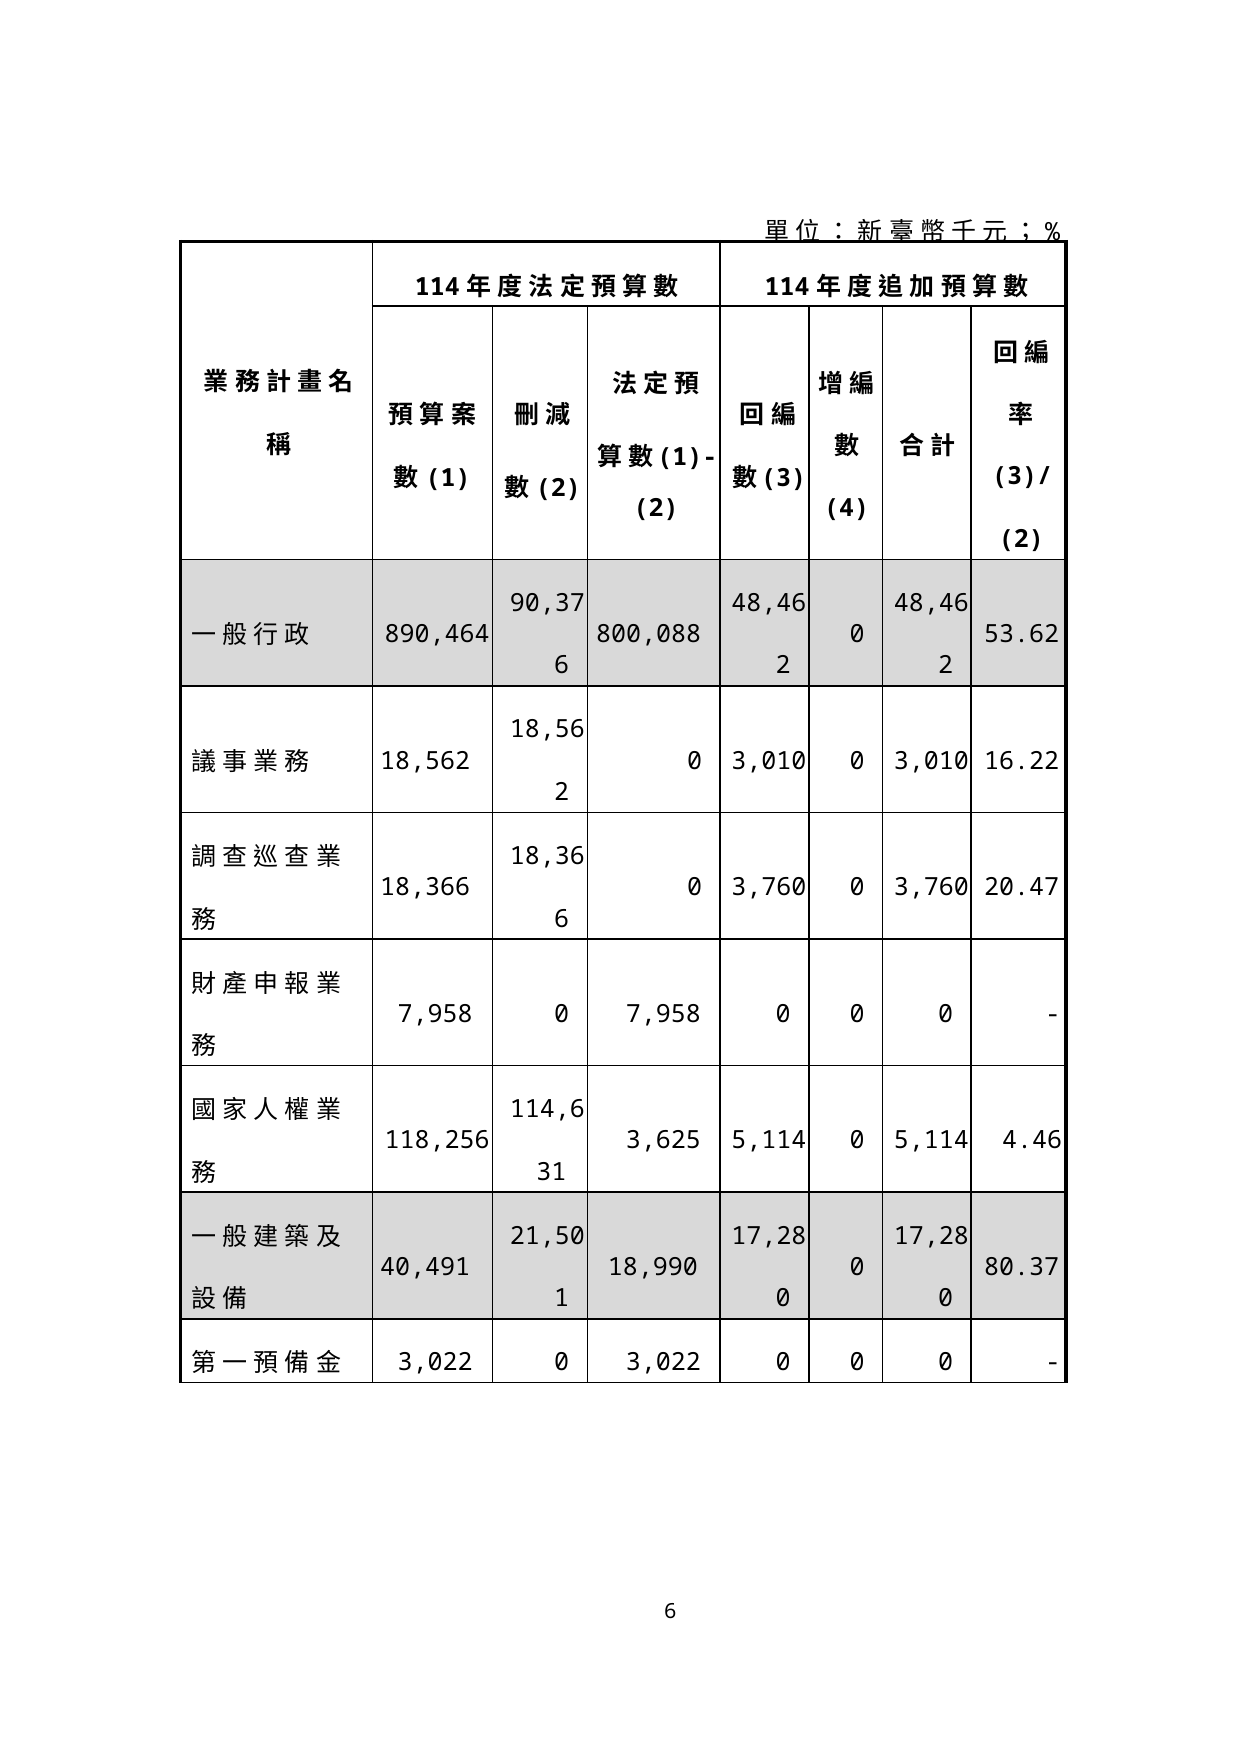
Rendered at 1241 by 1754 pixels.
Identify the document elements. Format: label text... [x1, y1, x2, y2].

table_cell 議事業務 [182, 687, 372, 812]
table_cell 80.37 [972, 1193, 1064, 1318]
table_cell 7,958 [373, 940, 492, 1065]
table_cell 7,958 [588, 940, 719, 1065]
table_cell 114,631 [493, 1066, 587, 1191]
table_header 114年度追加預算數 [721, 243, 1064, 305]
table_cell 890,464 [373, 560, 492, 685]
table_cell 3,022 [588, 1320, 719, 1382]
table_cell 預算案數(1) [373, 307, 492, 558]
table_cell 回編數(3) [721, 307, 808, 558]
table_cell 20.47 [972, 813, 1064, 938]
table_cell 0 [588, 813, 719, 938]
table_cell 一般建築及設備 [182, 1193, 372, 1318]
table_cell 國家人權業務 [182, 1066, 372, 1191]
text 單位：新臺幣千元；% [177, 177, 1063, 240]
table_cell 0 [493, 1320, 587, 1382]
table_cell 48,462 [883, 560, 970, 685]
table_cell 21,501 [493, 1193, 587, 1318]
table_cell 合計 [883, 307, 970, 558]
table_cell 0 [810, 1193, 882, 1318]
table_cell 3,760 [721, 813, 808, 938]
table_cell 18,366 [373, 813, 492, 938]
table_cell 16.22 [972, 687, 1064, 812]
table_cell 回編率(3)/(2) [972, 307, 1064, 558]
table_cell 法定預算數(1)-(2) [588, 307, 719, 558]
table_cell 刪減數(2) [493, 307, 587, 558]
table_cell 0 [721, 1320, 808, 1382]
table_header 業務計畫名稱 [182, 243, 372, 558]
table_cell 3,022 [373, 1320, 492, 1382]
table_cell 48,462 [721, 560, 808, 685]
table_cell 調查巡查業務 [182, 813, 372, 938]
table_cell 800,088 [588, 560, 719, 685]
table_cell 0 [588, 687, 719, 812]
table_cell 40,491 [373, 1193, 492, 1318]
table_cell 3,625 [588, 1066, 719, 1191]
table_cell 0 [810, 1320, 882, 1382]
table_cell 0 [883, 940, 970, 1065]
table_cell 0 [810, 560, 882, 685]
table_cell 3,760 [883, 813, 970, 938]
table_cell 5,114 [883, 1066, 970, 1191]
table_cell 18,562 [493, 687, 587, 812]
table_cell 0 [721, 940, 808, 1065]
table_cell 0 [810, 813, 882, 938]
table_cell 90,376 [493, 560, 587, 685]
table_cell 3,010 [883, 687, 970, 812]
table_cell 一般行政 [182, 560, 372, 685]
table_cell 18,366 [493, 813, 587, 938]
table_cell 53.62 [972, 560, 1064, 685]
table_cell 18,562 [373, 687, 492, 812]
table_header 114年度法定預算數 [373, 243, 719, 305]
table_cell 0 [883, 1320, 970, 1382]
table_cell 18,990 [588, 1193, 719, 1318]
table_cell 財產申報業務 [182, 940, 372, 1065]
table_cell 增編數(4) [810, 307, 882, 558]
table_cell 5,114 [721, 1066, 808, 1191]
table_cell 17,280 [883, 1193, 970, 1318]
table_cell 0 [810, 940, 882, 1065]
table_cell 4.46 [972, 1066, 1064, 1191]
table_cell - [972, 1320, 1064, 1382]
table_cell 第一預備金 [182, 1320, 372, 1382]
table_cell 0 [810, 687, 882, 812]
table_cell 0 [493, 940, 587, 1065]
table_cell 0 [810, 1066, 882, 1191]
table_cell 17,280 [721, 1193, 808, 1318]
table_cell 3,010 [721, 687, 808, 812]
table_cell - [972, 940, 1064, 1065]
table_cell 118,256 [373, 1066, 492, 1191]
